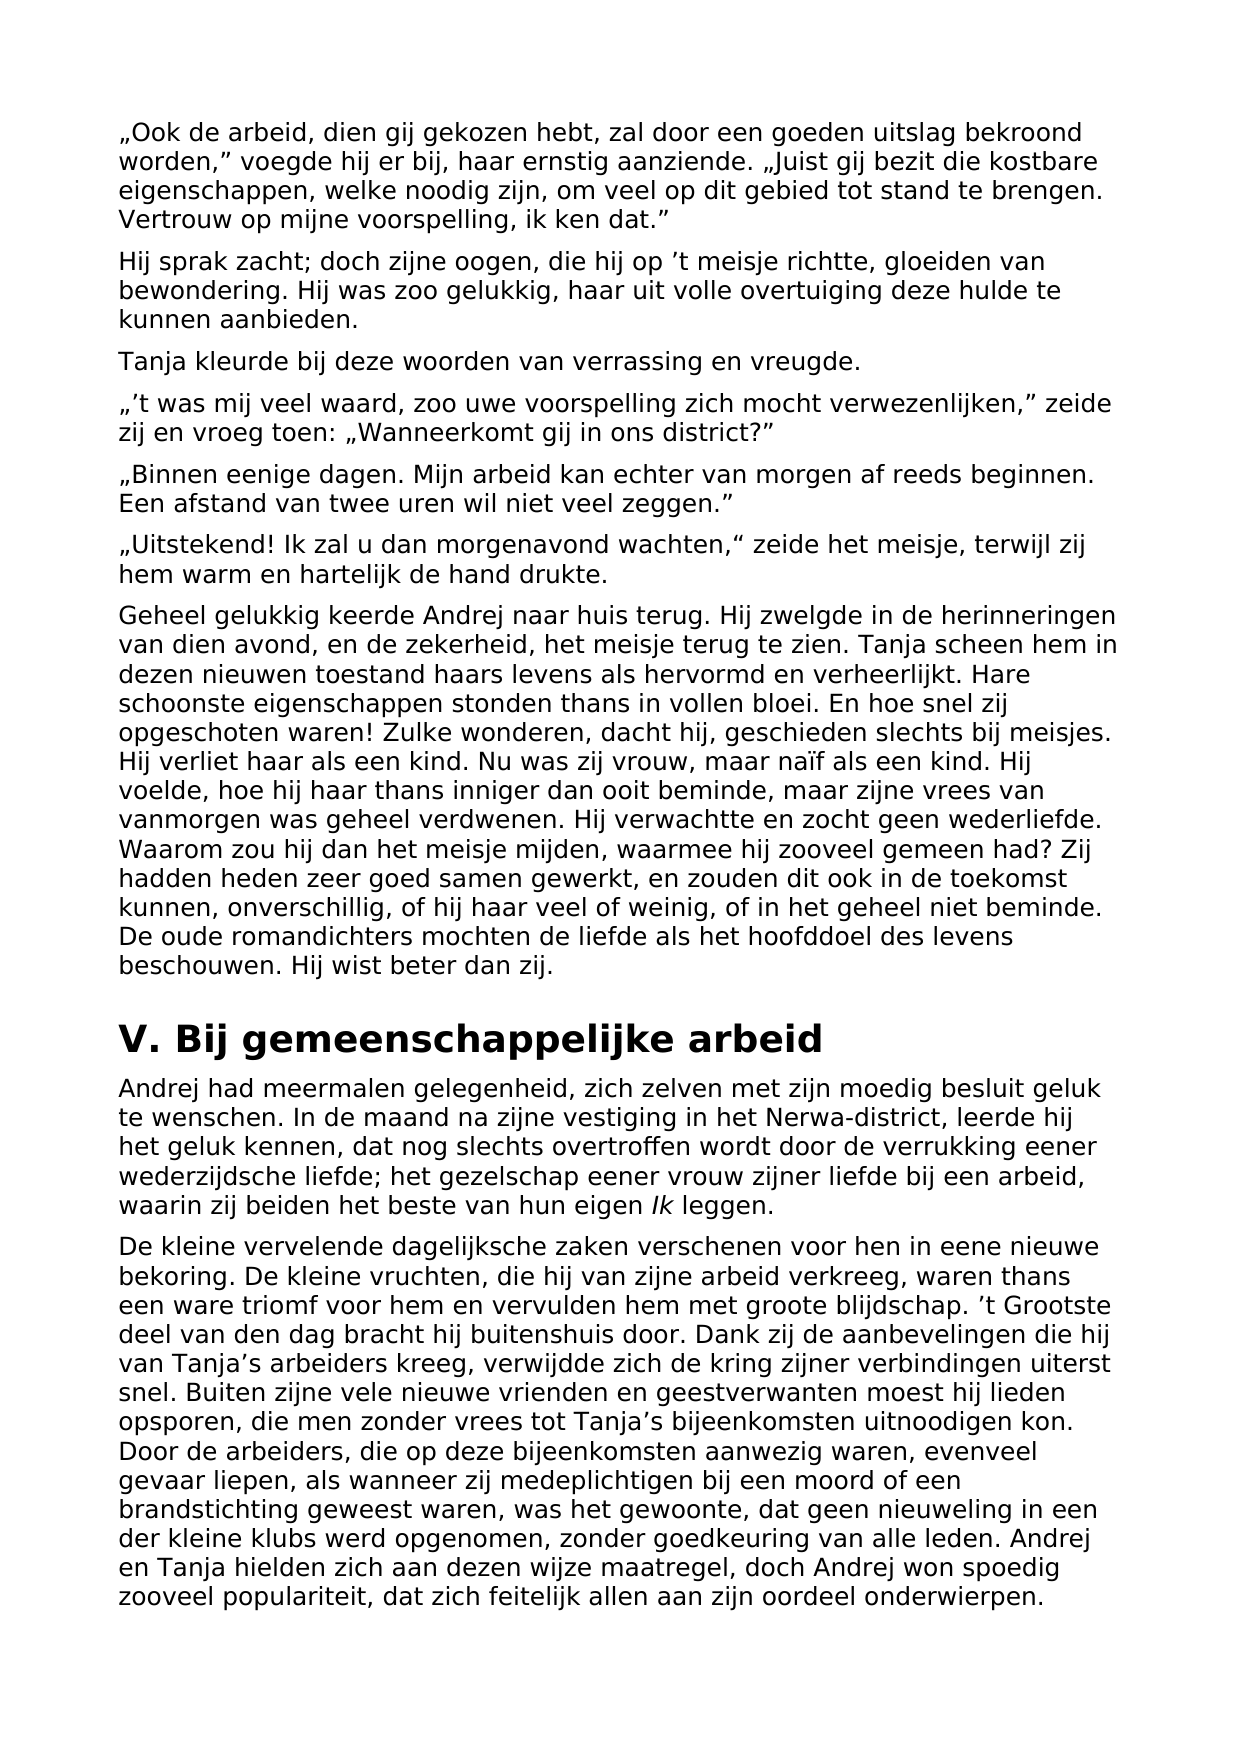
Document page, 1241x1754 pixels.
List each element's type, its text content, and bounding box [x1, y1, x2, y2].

text Geheel gelukkig keerde Andrej naar huis terug. Hij zwelgde in de herinneringen van dien avond, en de zekerheid, het meisje terug te zien. Tanja scheen hem in dezen nieuwen toestand haars levens als hervormd en verheerlijkt. Hare schoonste eigenschappen stonden thans in vollen bloei. En hoe snel zij opgeschoten waren! Zulke wonderen, dacht hij, geschieden slechts bij meisjes. Hij verliet haar als een kind. Nu was zij vrouw, maar naïf als een kind. Hij voelde, hoe hij haar thans inniger dan ooit beminde, maar zijne vrees van vanmorgen was geheel verdwenen. Hij verwachtte en zocht geen wederliefde. Waarom zou hij dan het meisje mijden, waarmee hij zooveel gemeen had? Zij hadden heden zeer goed samen gewerkt, en zouden dit ook in de toekomst kunnen, onverschillig, of hij haar veel of weinig, of in het geheel niet beminde. De oude romandichters mochten de liefde als het hoofddoel des levens beschouwen. Hij wist beter dan zij. [118, 601, 1122, 981]
text „Uitstekend! Ik zal u dan morgenavond wachten,“ zeide het meisje, terwijl zij hem warm en hartelijk de hand drukte. [118, 531, 1122, 589]
text De kleine vervelende dagelijksche zaken verschenen voor hen in eene nieuwe bekoring. De kleine vruchten, die hij van zijne arbeid verkreeg, waren thans een ware triomf voor hem en vervulden hem met groote blijdschap. ’t Grootste deel van den dag bracht hij buitenshuis door. Dank zij de aanbevelingen die hij van Tanja’s arbeiders kreeg, verwijdde zich de kring zijner verbindingen uiterst snel. Buiten zijne vele nieuwe vrienden en geestverwanten moest hij lieden opsporen, die men zonder vrees tot Tanja’s bijeenkomsten uitnoodigen kon. Door de arbeiders, die op deze bijeenkomsten aanwezig waren, evenveel gevaar liepen, als wanneer zij medeplichtigen bij een moord of een brandstichting geweest waren, was het gewoonte, dat geen nieuweling in een der kleine klubs werd opgenomen, zonder goedkeuring van alle leden. Andrej en Tanja hielden zich aan dezen wijze maatregel, doch Andrej won spoedig zooveel populariteit, dat zich feitelijk allen aan zijn oordeel onderwierpen. [118, 1233, 1122, 1612]
text „’t was mij veel waard, zoo uwe voorspelling zich mocht verwezenlijken,” zeide zij en vroeg toen: „Wanneerkomt gij in ons district?” [118, 389, 1122, 447]
text „Ook de arbeid, dien gij gekozen hebt, zal door een goeden uitslag bekroond worden,” voegde hij er bij, haar ernstig aanziende. „Juist gij bezit die kostbare eigenschappen, welke noodig zijn, om veel op dit gebied tot stand te brengen. Vertrouw op mijne voorspelling, ik ken dat.” [118, 118, 1122, 235]
subtitle V. Bij gemeenschappelijke arbeid [118, 1018, 1122, 1062]
text Tanja kleurde bij deze woorden van verrassing en vreugde. [118, 347, 1122, 376]
text „Binnen eenige dagen. Mijn arbeid kan echter van morgen af reeds beginnen. Een afstand van twee uren wil niet veel zeggen.” [118, 460, 1122, 518]
text Andrej had meermalen gelegenheid, zich zelven met zijn moedig besluit geluk te wenschen. In de maand na zijne vestiging in het Nerwa-district, leerde hij het geluk kennen, dat nog slechts overtroffen wordt door de verrukking eener wederzijdsche liefde; het gezelschap eener vrouw zijner liefde bij een arbeid, waarin zij beiden het beste van hun eigen Ik leggen. [118, 1074, 1122, 1220]
text Hij sprak zacht; doch zijne oogen, die hij op ’t meisje richtte, gloeiden van bewondering. Hij was zoo gelukkig, haar uit volle overtuiging deze hulde te kunnen aanbieden. [118, 247, 1122, 335]
